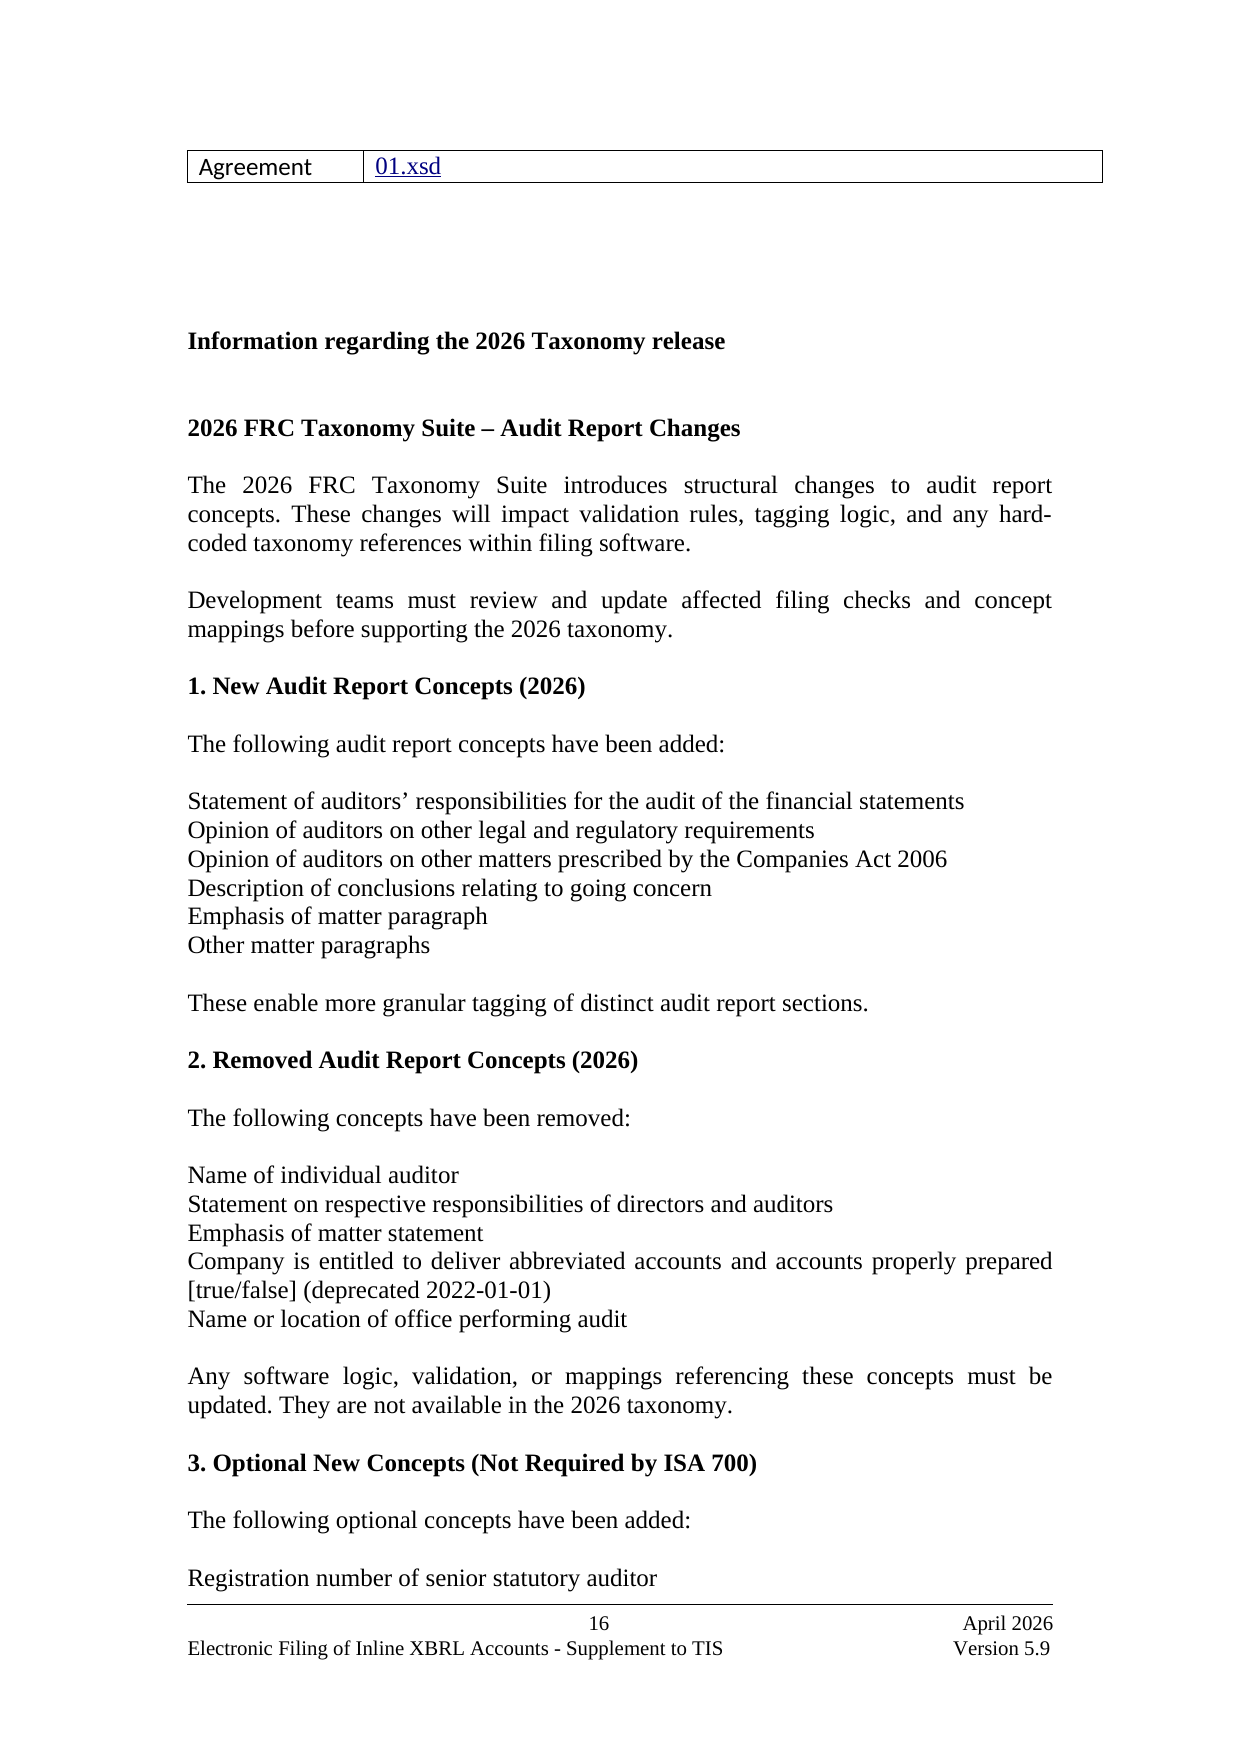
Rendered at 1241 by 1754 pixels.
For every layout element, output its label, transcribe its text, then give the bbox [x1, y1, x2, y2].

text The following optional concepts have been added: [187, 1505, 1053, 1534]
text The following audit report concepts have been added: [187, 729, 1053, 758]
text Any software logic, validation, or mappings referencing these concepts must be updated. They are not available in the 2026 taxonomy. [187, 1361, 1053, 1419]
text The following concepts have been removed: [187, 1103, 1053, 1131]
text The 2026 FRC Taxonomy Suite introduces structural changes to audit report concepts. These changes will impact validation rules, tagging logic, and any hard-coded taxonomy references within filing software. [187, 470, 1053, 556]
text Information regarding the 2026 Taxonomy release [187, 326, 1053, 355]
text 1. New Audit Report Concepts (2026) [187, 671, 1053, 700]
text Description of conclusions relating to going concern [187, 873, 1053, 901]
text 2. Removed Audit Report Concepts (2026) [187, 1045, 1053, 1074]
text Statement of auditors’ responsibilities for the audit of the financial statements [187, 786, 1053, 815]
text Emphasis of matter statement [187, 1218, 1053, 1246]
text Registration number of senior statutory auditor [187, 1563, 1053, 1591]
text Emphasis of matter paragraph [187, 901, 1053, 930]
text 2026 FRC Taxonomy Suite – Audit Report Changes [187, 413, 1053, 441]
text Other matter paragraphs [187, 930, 1053, 959]
text Company is entitled to deliver abbreviated accounts and accounts properly prepared [true/false] (deprecated 2022-01-01) [187, 1246, 1053, 1304]
text Statement on respective responsibilities of directors and auditors [187, 1189, 1053, 1218]
text Opinion of auditors on other legal and regulatory requirements [187, 815, 1053, 844]
text 3. Optional New Concepts (Not Required by ISA 700) [187, 1448, 1053, 1476]
text Opinion of auditors on other matters prescribed by the Companies Act 2006 [187, 844, 1053, 873]
text Development teams must review and update affected filing checks and concept mappings before supporting the 2026 taxonomy. [187, 585, 1053, 643]
text These enable more granular tagging of distinct audit report sections. [187, 988, 1053, 1016]
text Name of individual auditor [187, 1160, 1053, 1189]
table_cell 01.xsd [364, 151, 1102, 182]
text Name or location of office performing audit [187, 1304, 1053, 1333]
table_cell Agreement [188, 151, 363, 182]
